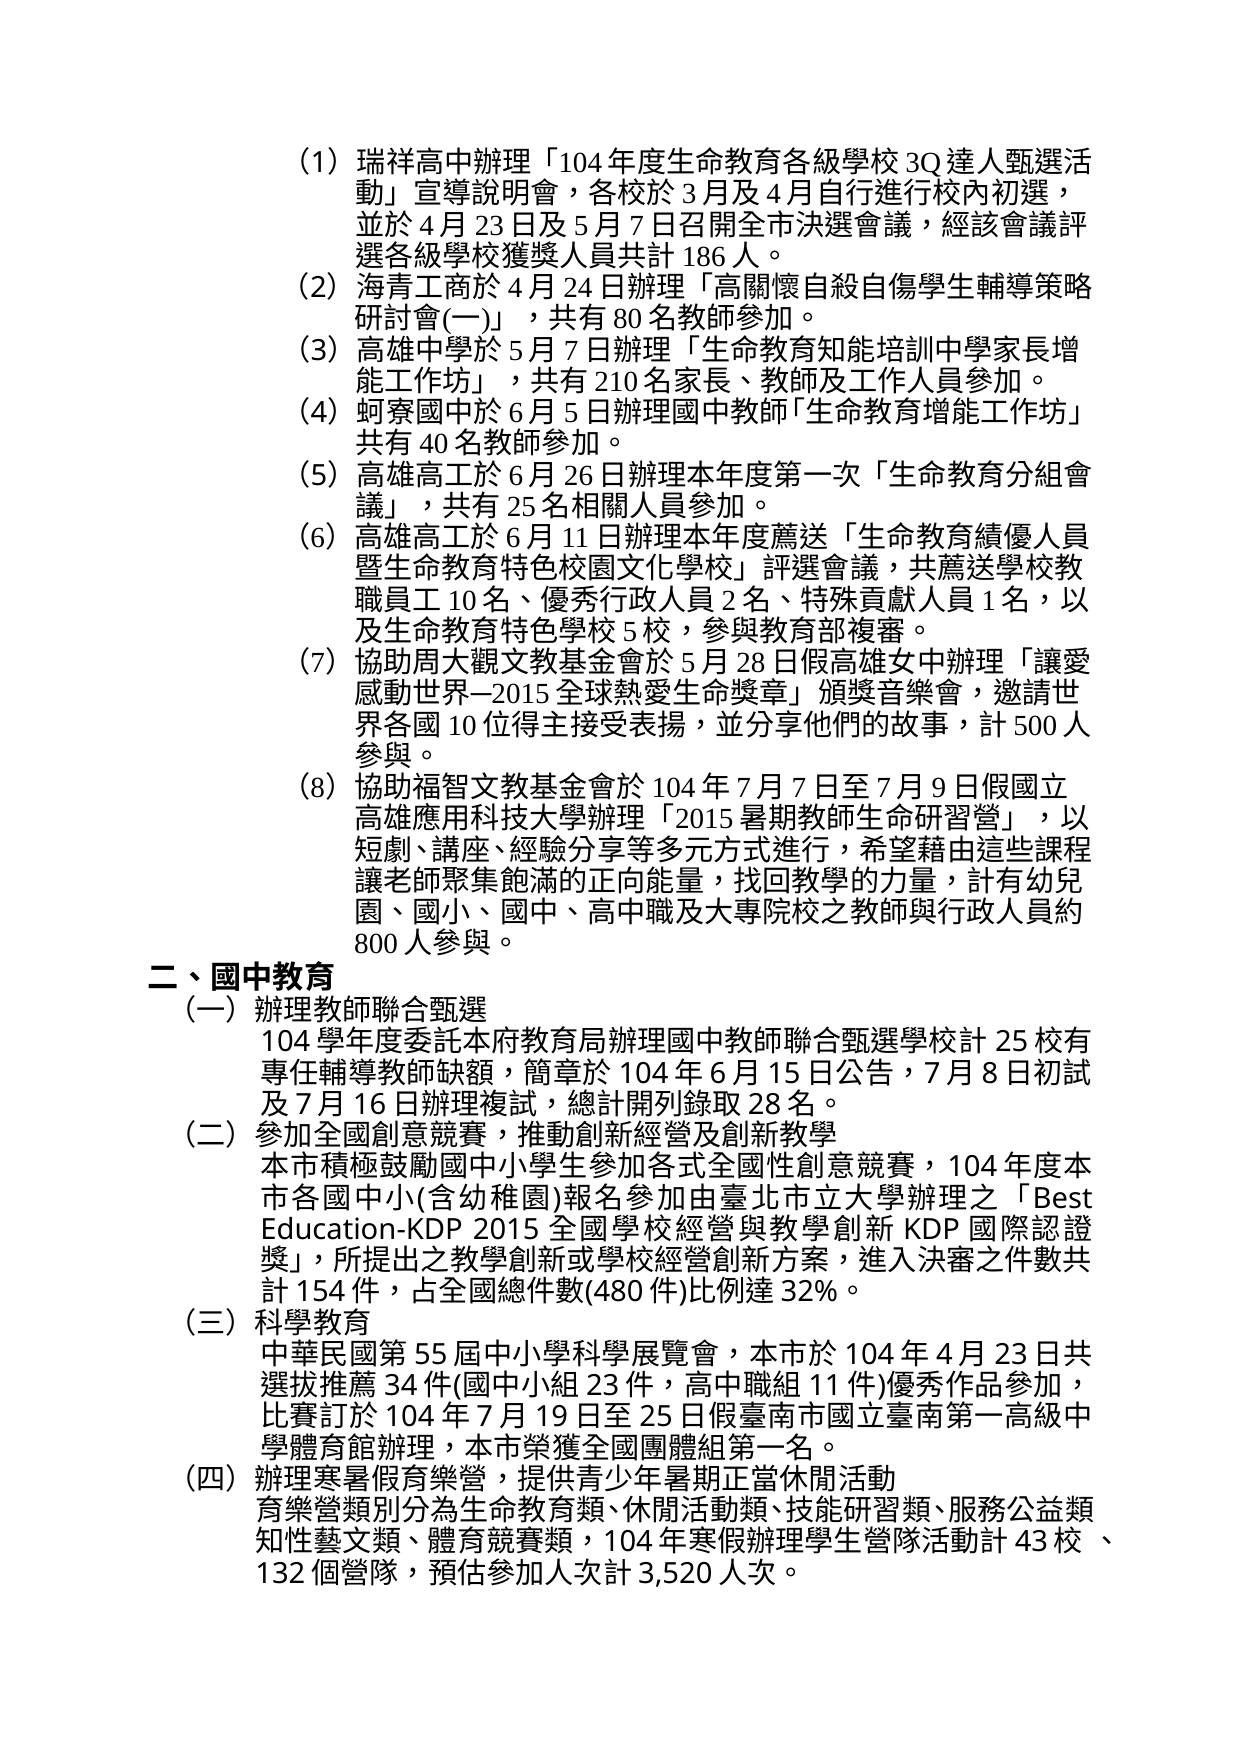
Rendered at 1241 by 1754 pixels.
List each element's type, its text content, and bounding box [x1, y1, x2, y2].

text （6）高雄高工於6月11日辦理本年度薦送「生命教育績優人員暨生命教育特色校園文化學校」評選會議，共薦送學校教職員工10名、優秀行政人員2名、特殊貢獻人員1名，以及生命教育特色學校5校，參與教育部複審。 [281, 523, 1092, 648]
text （3）高雄中學於5月7日辦理「生命教育知能培訓中學家長增能工作坊」，共有210名家長、教師及工作人員參加。 [281, 335, 1092, 398]
text 二、國中教育 [148, 960, 1092, 996]
text （5）高雄高工於6月26日辦理本年度第一次「生命教育分組會議」，共有25名相關人員參加。 [281, 460, 1092, 523]
text （7）協助周大觀文教基金會於5月28日假高雄女中辦理「讓愛感動世界─2015全球熱愛生命獎章」頒獎音樂會，邀請世界各國10位得主接受表揚，並分享他們的故事，計500人參與。 [281, 648, 1092, 773]
text （一）辦理教師聯合甄選 [148, 996, 1092, 1027]
text （2）海青工商於4月24日辦理「高關懷自殺自傷學生輔導策略研討會(一)」，共有80名教師參加。 [280, 273, 1092, 335]
text （四）辦理寒暑假育樂營，提供青少年暑期正當休閒活動 [148, 1464, 1092, 1496]
text （二）參加全國創意競賽，推動創新經營及創新教學 [148, 1121, 1092, 1152]
text （三）科學教育 [148, 1308, 1092, 1339]
text （1）瑞祥高中辦理「104年度生命教育各級學校3Q達人甄選活動」宣導說明會，各校於3月及4月自行進行校內初選，並於4月23日及5月7日召開全市決選會議，經該會議評選各級學校獲獎人員共計186人。 [281, 148, 1092, 273]
text 中華民國第55屆中小學科學展覽會，本市於104年4月23日共選拔推薦34件(國中小組23件，高中職組11件)優秀作品參加，比賽訂於104年7月19日至25日假臺南市國立臺南第一高級中學體育館辦理，本市榮獲全國團體組第一名。 [260, 1339, 1092, 1464]
text （4）蚵寮國中於6月5日辦理國中教師「生命教育增能工作坊」，共有40名教師參加。 [281, 398, 1092, 460]
text 104學年度委託本府教育局辦理國中教師聯合甄選學校計25校有專任輔導教師缺額，簡章於104年6月15日公告，7月8日初試及7月16日辦理複試，總計開列錄取28名。 [260, 1027, 1092, 1121]
text （8）協助福智文教基金會於104年7月7日至7月9日假國立高雄應用科技大學辦理「2015暑期教師生命研習營」，以短劇、講座、經驗分享等多元方式進行，希望藉由這些課程讓老師聚集飽滿的正向能量，找回教學的力量，計有幼兒園、國小、國中、高中職及大專院校之教師與行政人員約800人參與。 [281, 773, 1092, 960]
text 育樂營類別分為生命教育類、休閒活動類、技能研習類、服務公益類、知性藝文類、體育競賽類，104年寒假辦理學生營隊活動計43校、132個營隊，預估參加人次計3,520人次。 [255, 1496, 1092, 1589]
text 本市積極鼓勵國中小學生參加各式全國性創意競賽，104年度本市各國中小(含幼稚園)報名參加由臺北市立大學辦理之「Best Education-KDP 2015全國學校經營與教學創新KDP國際認證獎」，所提出之教學創新或學校經營創新方案，進入決審之件數共計154件，占全國總件數(480件)比例達32%。 [260, 1152, 1092, 1308]
